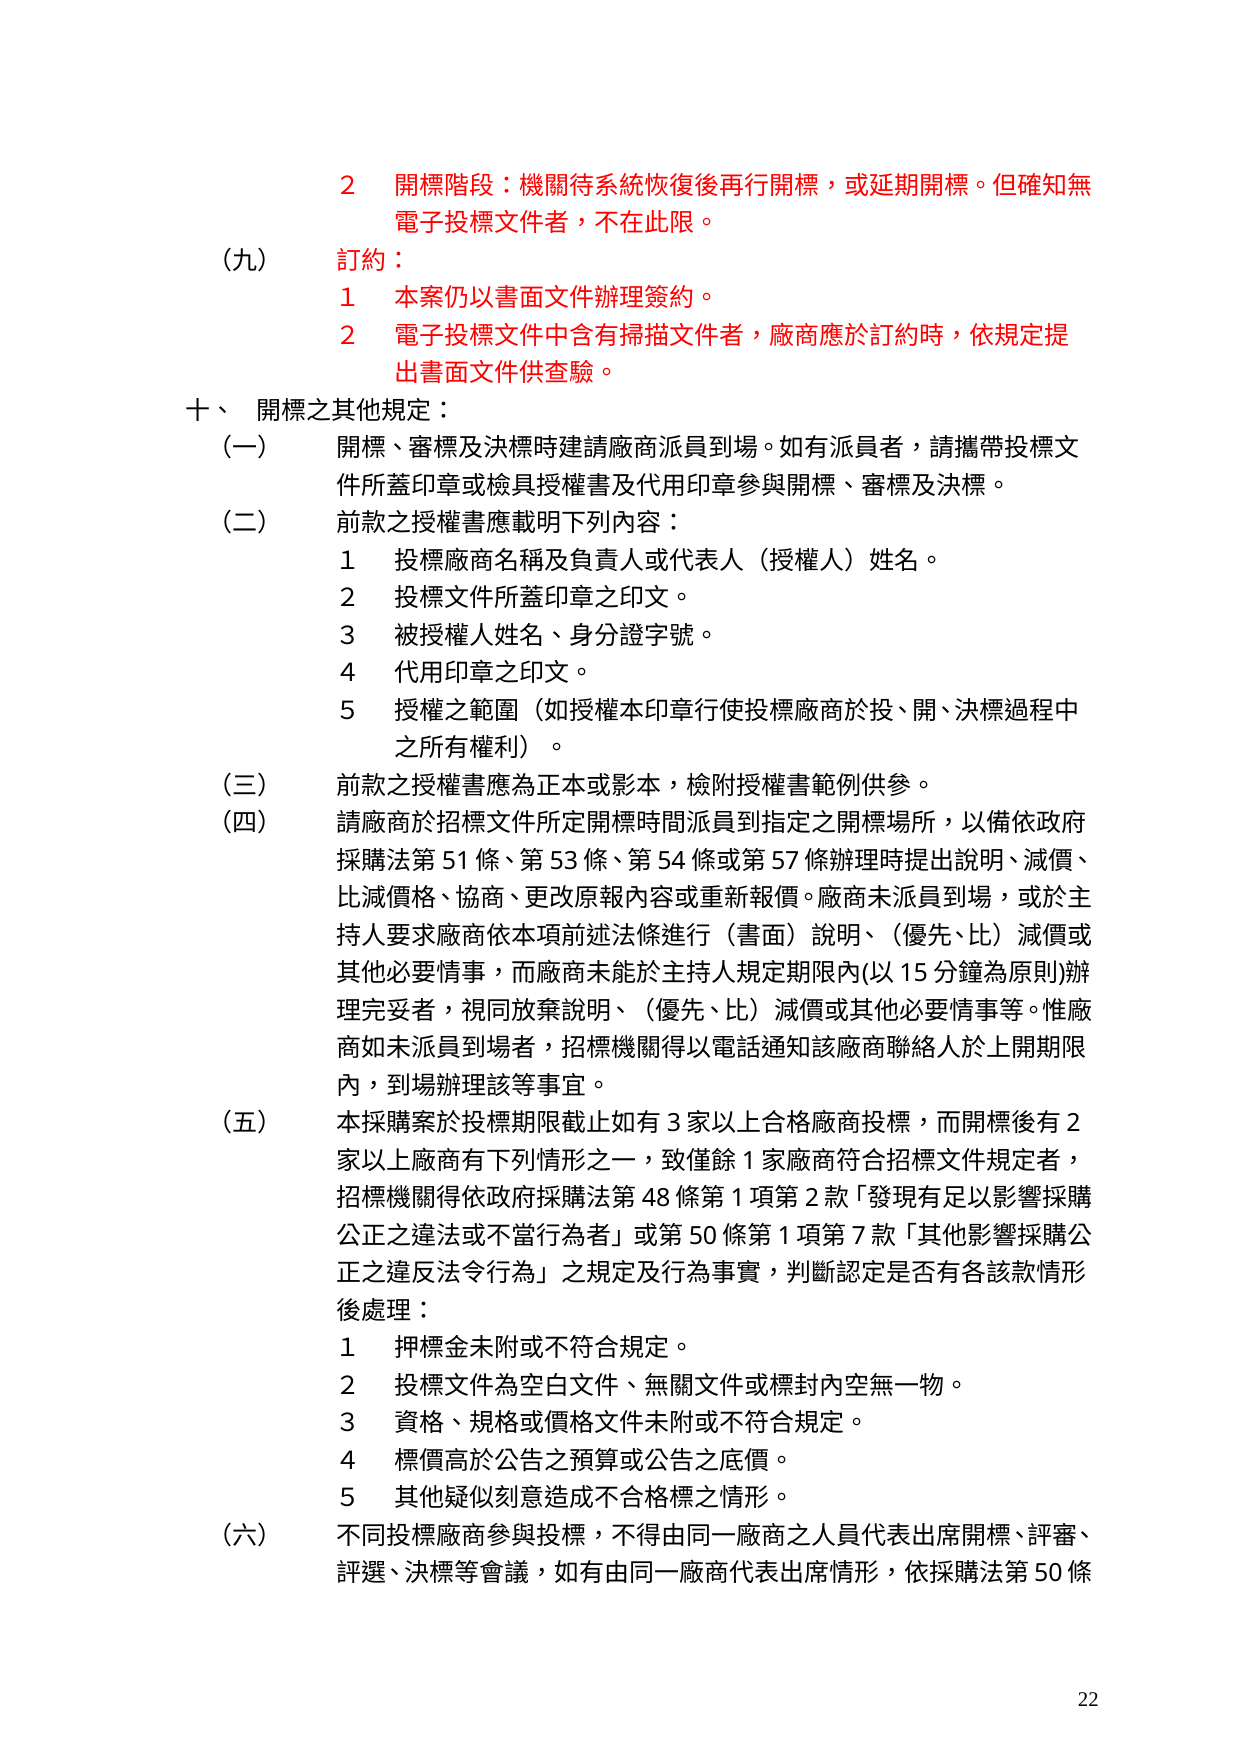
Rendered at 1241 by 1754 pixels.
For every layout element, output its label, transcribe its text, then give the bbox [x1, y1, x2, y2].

subtitle 不同投標廠商參與投標，不得由同一廠商之人員代表出席開標、評審、評選、決標等會議，如有由同一廠商代表出席情形，依採購法第50條第1項第1款或第7款規定辦理。 [207, 1514, 1092, 1589]
subtitle 投標文件所蓋印章之印文。 [335, 577, 1079, 614]
subtitle 投標廠商名稱及負責人或代表人（授權人）姓名。 [335, 539, 1079, 577]
subtitle 其他疑似刻意造成不合格標之情形。 [335, 1477, 1092, 1514]
subtitle 被授權人姓名、身分證字號。 [335, 614, 1079, 652]
subtitle 前款之授權書應載明下列內容： [207, 502, 1079, 539]
subtitle 開標、審標及決標時建請廠商派員到場。如有派員者，請攜帶投標文件所蓋印章或檢具授權書及代用印章參與開標、審標及決標。 [207, 427, 1079, 502]
subtitle 開標之其他規定： [185, 389, 1079, 427]
subtitle 電子投標文件中含有掃描文件者，廠商應於訂約時，依規定提出書面文件供查驗。 [335, 314, 1092, 389]
subtitle 授權之範圍（如授權本印章行使投標廠商於投、開、決標過程中之所有權利）。 [335, 689, 1079, 764]
subtitle 代用印章之印文。 [335, 652, 1079, 689]
subtitle 前款之授權書應為正本或影本，檢附授權書範例供參。 [207, 764, 1079, 802]
subtitle 本案仍以書面文件辦理簽約。 [335, 277, 1092, 314]
subtitle 標價高於公告之預算或公告之底價。 [335, 1439, 1092, 1477]
subtitle 投標文件為空白文件、無關文件或標封內空無一物。 [335, 1364, 1092, 1402]
subtitle 押標金未附或不符合規定。 [335, 1327, 1092, 1364]
subtitle 開標階段：機關待系統恢復後再行開標，或延期開標。但確知無電子投標文件者，不在此限。 [335, 164, 1092, 239]
subtitle 本採購案於投標期限截止如有3家以上合格廠商投標，而開標後有2家以上廠商有下列情形之一，致僅餘1家廠商符合招標文件規定者，招標機關得依政府採購法第48條第1項第2款「發現有足以影響採購公正之違法或不當行為者」或第50條第1項第7款「其他影響採購公正之違反法令行為」之規定及行為事實，判斷認定是否有各該款情形後處理： [207, 1102, 1092, 1327]
subtitle 訂約： [207, 239, 1092, 277]
subtitle 請廠商於招標文件所定開標時間派員到指定之開標場所，以備依政府採購法第51條、第53條、第54條或第57條辦理時提出說明、減價、比減價格、協商、更改原報內容或重新報價。廠商未派員到場，或於主持人要求廠商依本項前述法條進行（書面）說明、（優先、比）減價或其他必要情事，而廠商未能於主持人規定期限內(以15分鐘為原則)辦理完妥者，視同放棄說明、（優先、比）減價或其他必要情事等。惟廠商如未派員到場者，招標機關得以電話通知該廠商聯絡人於上開期限內，到場辦理該等事宜。 [207, 802, 1092, 1102]
subtitle 資格、規格或價格文件未附或不符合規定。 [335, 1402, 1092, 1439]
